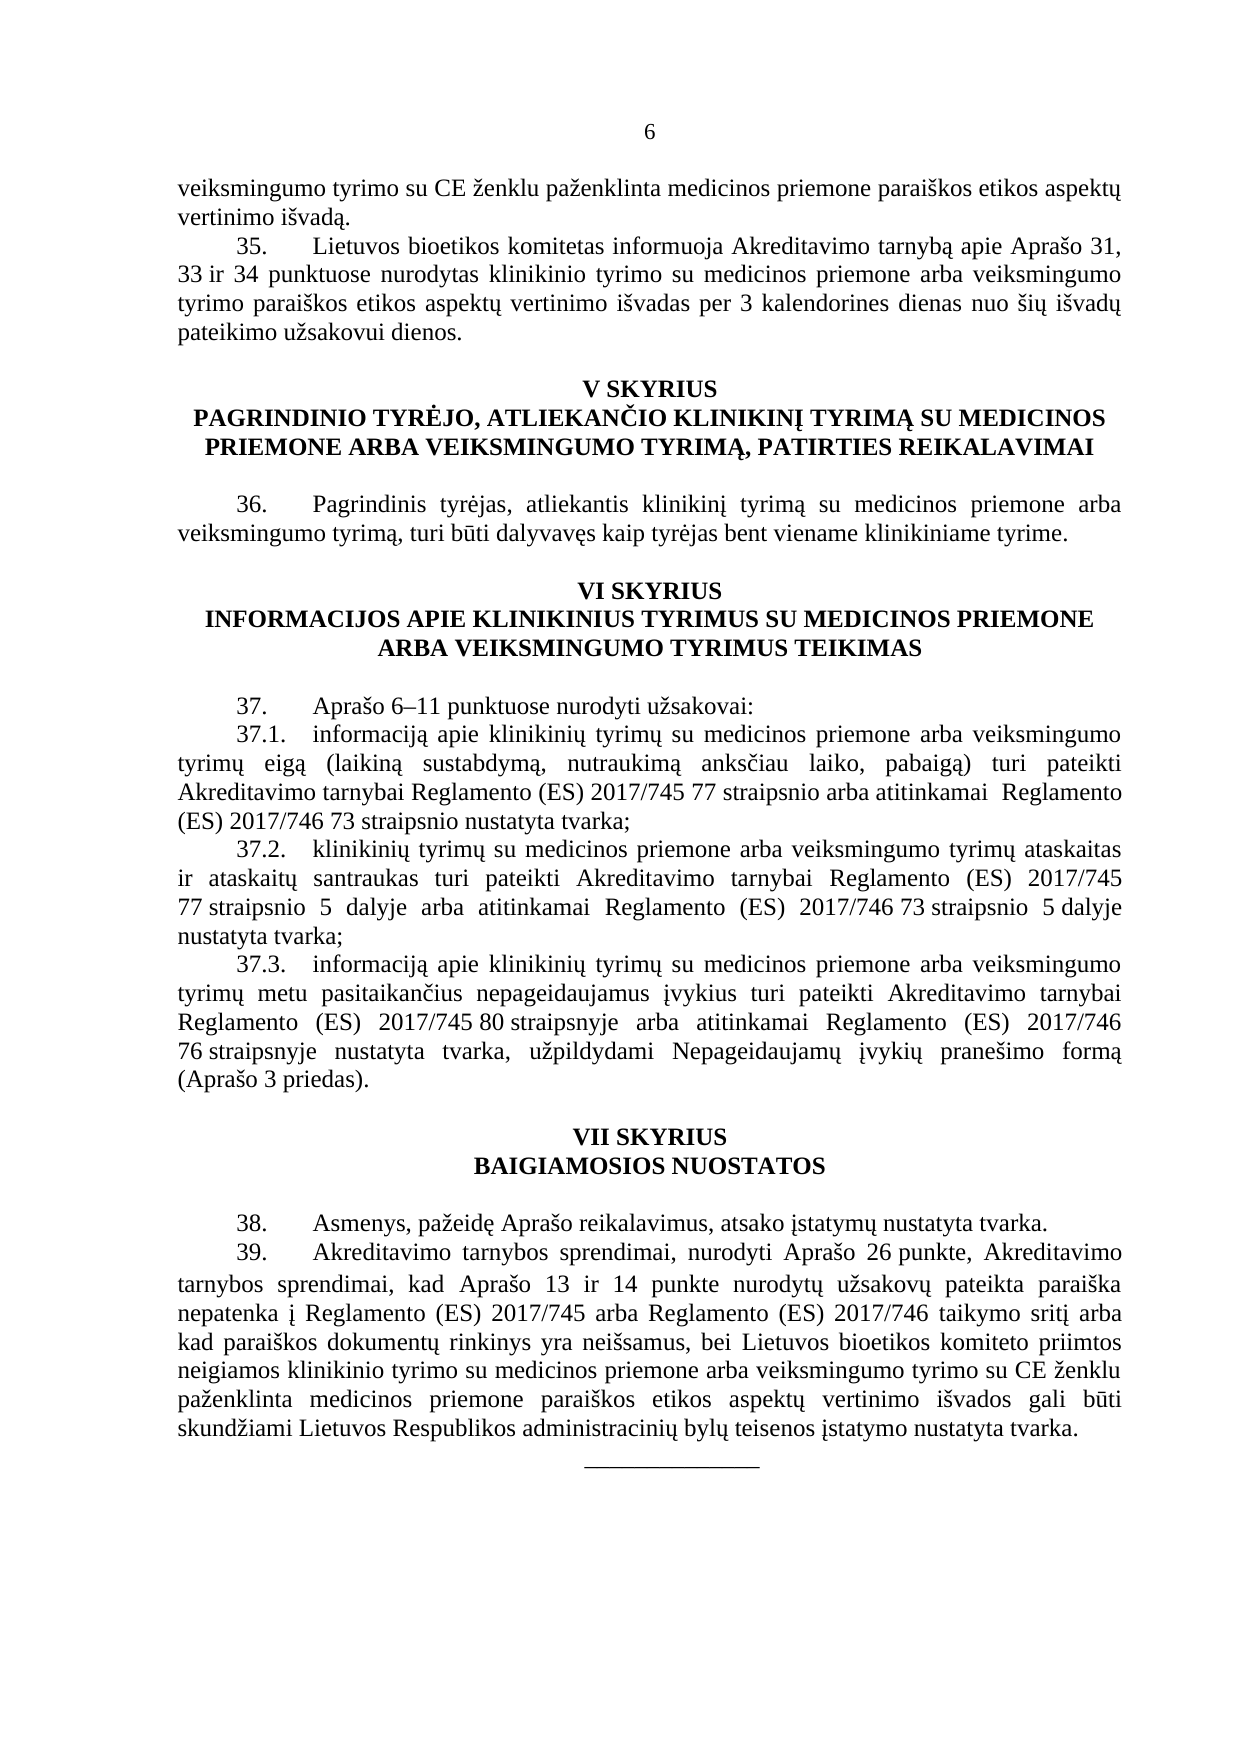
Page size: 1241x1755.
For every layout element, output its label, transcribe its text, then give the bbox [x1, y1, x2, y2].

text 38. Asmenys, pažeidę Aprašo reikalavimus, atsako įstatymų nustatyta tvarka. [177, 1208, 1122, 1237]
text BAIGIAMOSIOS NUOSTATOS [177, 1151, 1122, 1179]
text 37. Aprašo 6–11 punktuose nurodyti užsakovai: [177, 691, 1122, 719]
text veiksmingumo tyrimo su CE ženklu paženklinta medicinos priemone paraiškos etikos aspektų vertinimo išvadą. [177, 173, 1122, 231]
text ______________ [222, 1442, 1122, 1471]
text 37.2. klinikinių tyrimų su medicinos priemone arba veiksmingumo tyrimų ataskaitas ir ataskaitų santraukas turi pateikti Akreditavimo tarnybai Reglamento (ES) 2017/745 77 straipsnio 5 dalyje arba atitinkamai Reglamento (ES) 2017/746 73 straipsnio 5 dalyje nustatyta tvarka; [177, 834, 1122, 949]
text V SKYRIUS [177, 374, 1122, 403]
text VII SKYRIUS [177, 1122, 1122, 1151]
text INFORMACIJOS APIE KLINIKINIUS TYRIMUS SU MEDICINOS PRIEMONE ARBA VEIKSMINGUMO TYRIMUS TEIKIMAS [177, 604, 1122, 662]
text 36. Pagrindinis tyrėjas, atliekantis klinikinį tyrimą su medicinos priemone arba veiksmingumo tyrimą, turi būti dalyvavęs kaip tyrėjas bent viename klinikiniame tyrime. [177, 489, 1122, 547]
text 37.3. informaciją apie klinikinių tyrimų su medicinos priemone arba veiksmingumo tyrimų metu pasitaikančius nepageidaujamus įvykius turi pateikti Akreditavimo tarnybai Reglamento (ES) 2017/745 80 straipsnyje arba atitinkamai Reglamento (ES) 2017/746 76 straipsnyje nustatyta tvarka, užpildydami Nepageidaujamų įvykių pranešimo formą (Aprašo 3 priedas). [177, 949, 1122, 1093]
text VI SKYRIUS [177, 576, 1122, 604]
text 37.1. informaciją apie klinikinių tyrimų su medicinos priemone arba veiksmingumo tyrimų eigą (laikiną sustabdymą, nutraukimą anksčiau laiko, pabaigą) turi pateikti Akreditavimo tarnybai Reglamento (ES) 2017/745 77 straipsnio arba atitinkamai Reglamento (ES) 2017/746 73 straipsnio nustatyta tvarka; [177, 719, 1122, 834]
text PAGRINDINIO TYRĖJO, ATLIEKANČIO KLINIKINĮ TYRIMĄ SU MEDICINOS PRIEMONE ARBA VEIKSMINGUMO TYRIMĄ, PATIRTIES REIKALAVIMAI [177, 403, 1122, 461]
text 35. Lietuvos bioetikos komitetas informuoja Akreditavimo tarnybą apie Aprašo 31, 33 ir 34 punktuose nurodytas klinikinio tyrimo su medicinos priemone arba veiksmingumo tyrimo paraiškos etikos aspektų vertinimo išvadas per 3 kalendorines dienas nuo šių išvadų pateikimo užsakovui dienos. [177, 231, 1122, 346]
text 39. Akreditavimo tarnybos sprendimai, nurodyti Aprašo 26 punkte, Akreditavimo tarnybos sprendimai, kad Aprašo 13 ir 14 punkte nurodytų užsakovų pateikta paraiška nepatenka į Reglamento (ES) 2017/745 arba Reglamento (ES) 2017/746 taikymo sritį arba kad paraiškos dokumentų rinkinys yra neišsamus, bei Lietuvos bioetikos komiteto priimtos neigiamos klinikinio tyrimo su medicinos priemone arba veiksmingumo tyrimo su CE ženklu paženklinta medicinos priemone paraiškos etikos aspektų vertinimo išvados gali būti skundžiami Lietuvos Respublikos administracinių bylų teisenos įstatymo nustatyta tvarka. [177, 1237, 1122, 1442]
